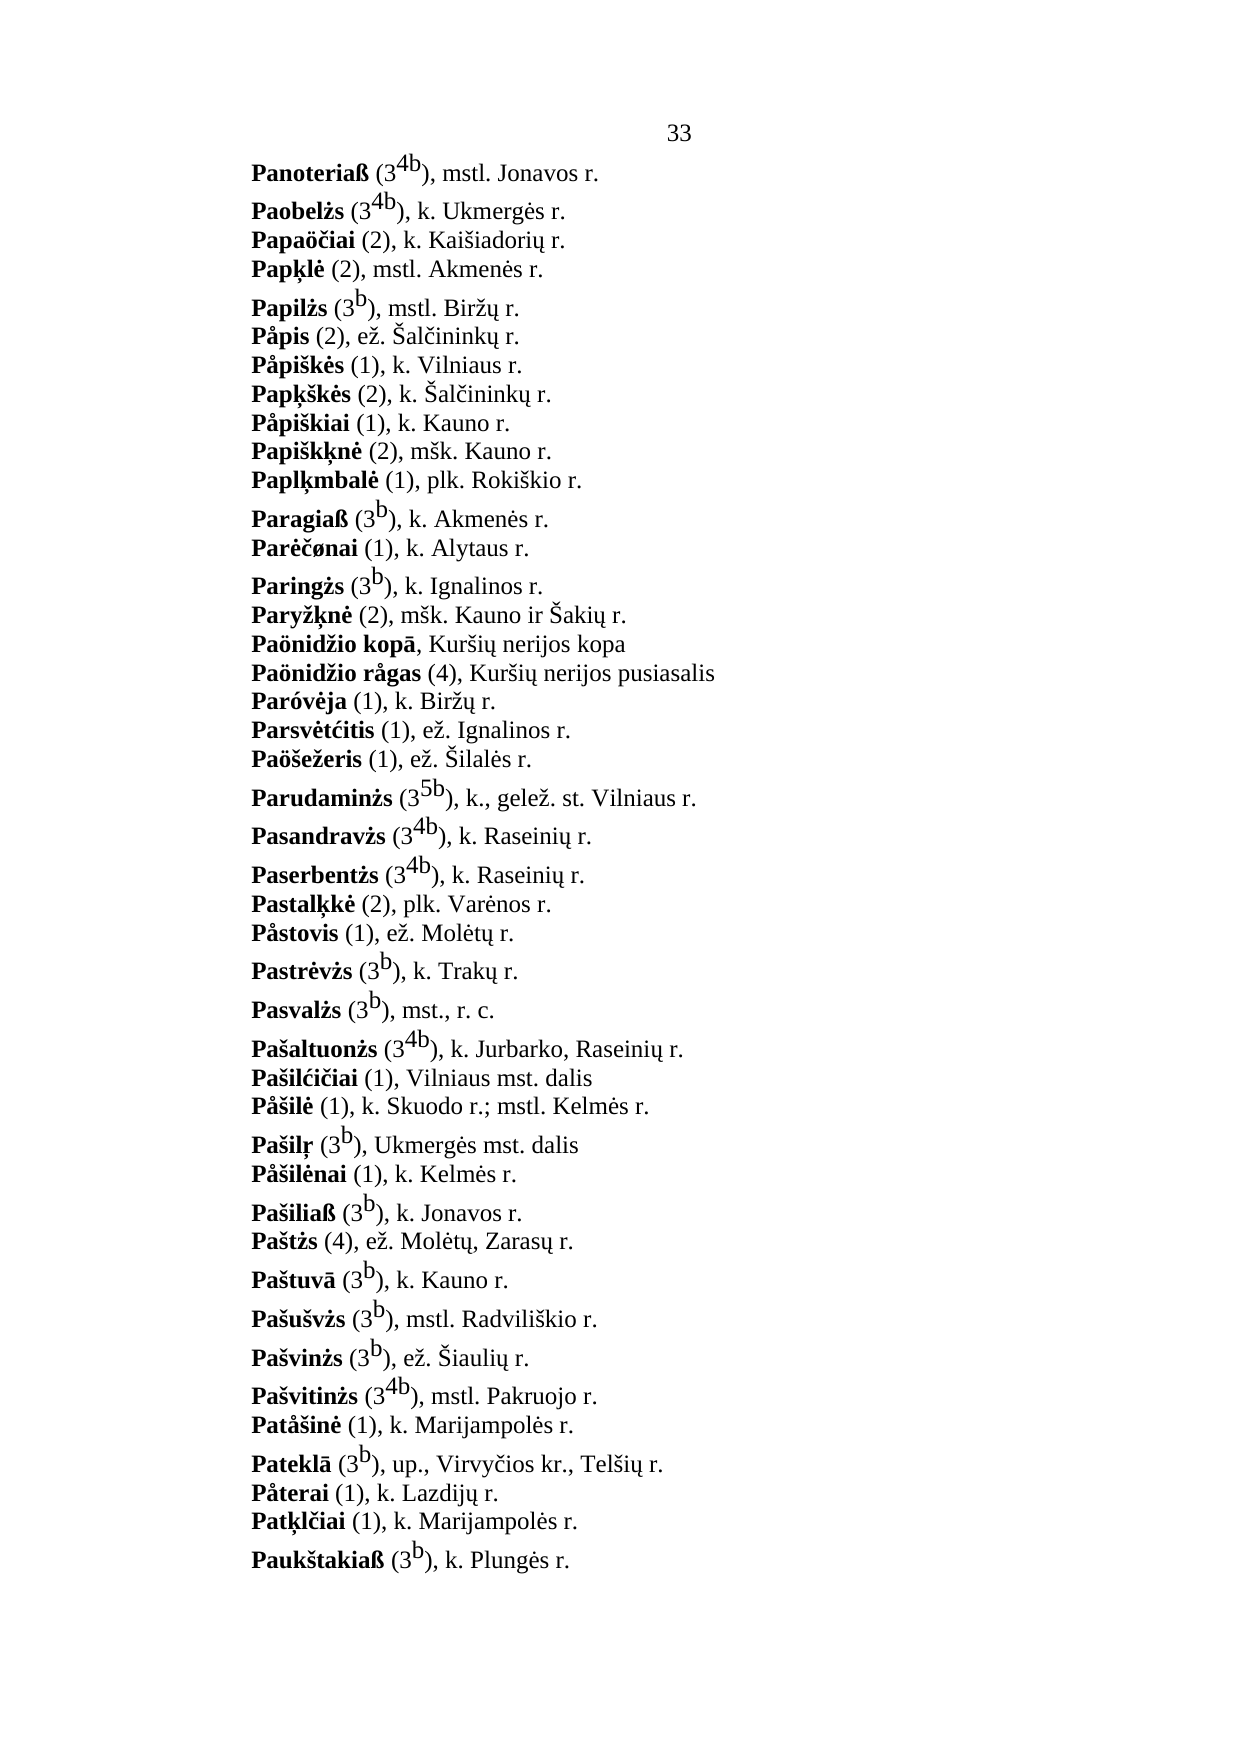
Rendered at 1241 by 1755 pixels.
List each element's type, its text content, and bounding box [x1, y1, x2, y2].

text Panoteriaß (34b), mstl. Jonavos r. [177, 148, 1181, 186]
text Påpiškės (1), k. Vilniaus r. [177, 350, 1181, 379]
text Påpiškiai (1), k. Kauno r. [177, 408, 1181, 436]
text Paukštakiaß (3b), k. Plungės r. [177, 1535, 1181, 1574]
text Patåšinė (1), k. Marijampolės r. [177, 1410, 1181, 1439]
text Pateklā (3b), up., Virvyčios kr., Telšių r. [177, 1439, 1181, 1478]
text Paönidžio kopā, Kuršių nerijos kopa [177, 629, 1181, 658]
text Paštuvā (3b), k. Kauno r. [177, 1255, 1181, 1294]
text Parudaminżs (35b), k., gelež. st. Vilniaus r. [177, 773, 1181, 811]
text Paringżs (3b), k. Ignalinos r. [177, 561, 1181, 600]
text Papķlė (2), mstl. Akmenės r. [177, 254, 1181, 283]
text Pastrėvżs (3b), k. Trakų r. [177, 946, 1181, 985]
text Paobelżs (34b), k. Ukmergės r. [177, 186, 1181, 225]
text Parėčønai (1), k. Alytaus r. [177, 533, 1181, 561]
text Påšilė (1), k. Skuodo r.; mstl. Kelmės r. [177, 1091, 1181, 1120]
text Paserbentżs (34b), k. Raseinių r. [177, 850, 1181, 889]
text Paönidžio rågas (4), Kuršių nerijos pusiasalis [177, 658, 1181, 686]
text Paróvėja (1), k. Biržų r. [177, 686, 1181, 715]
text Papaöčiai (2), k. Kaišiadorių r. [177, 225, 1181, 254]
text Pašilŗ (3b), Ukmergės mst. dalis [177, 1120, 1181, 1159]
text Pašaltuonżs (34b), k. Jurbarko, Raseinių r. [177, 1024, 1181, 1063]
text Pašušvżs (3b), mstl. Radviliškio r. [177, 1294, 1181, 1333]
text Pašvitinżs (34b), mstl. Pakruojo r. [177, 1371, 1181, 1410]
text Paöšežeris (1), ež. Šilalės r. [177, 744, 1181, 773]
text Påpis (2), ež. Šalčininkų r. [177, 321, 1181, 350]
text Pašilćičiai (1), Vilniaus mst. dalis [177, 1063, 1181, 1091]
text Papiškķnė (2), mšk. Kauno r. [177, 436, 1181, 465]
text Påterai (1), k. Lazdijų r. [177, 1478, 1181, 1506]
text Pašvinżs (3b), ež. Šiaulių r. [177, 1333, 1181, 1371]
text Påšilėnai (1), k. Kelmės r. [177, 1159, 1181, 1188]
text Paplķmbalė (1), plk. Rokiškio r. [177, 465, 1181, 494]
text Pastalķkė (2), plk. Varėnos r. [177, 889, 1181, 918]
text Paštżs (4), ež. Molėtų, Zarasų r. [177, 1226, 1181, 1255]
text Påstovis (1), ež. Molėtų r. [177, 918, 1181, 946]
text Papķškės (2), k. Šalčininkų r. [177, 379, 1181, 408]
text Pasvalżs (3b), mst., r. c. [177, 985, 1181, 1024]
text Paragiaß (3b), k. Akmenės r. [177, 494, 1181, 533]
text Papilżs (3b), mstl. Biržų r. [177, 283, 1181, 321]
text Pašiliaß (3b), k. Jonavos r. [177, 1188, 1181, 1226]
text Paryžķnė (2), mšk. Kauno ir Šakių r. [177, 600, 1181, 629]
text Parsvėtćitis (1), ež. Ignalinos r. [177, 715, 1181, 744]
text Patķlčiai (1), k. Marijampolės r. [177, 1506, 1181, 1535]
text Pasandravżs (34b), k. Raseinių r. [177, 811, 1181, 850]
